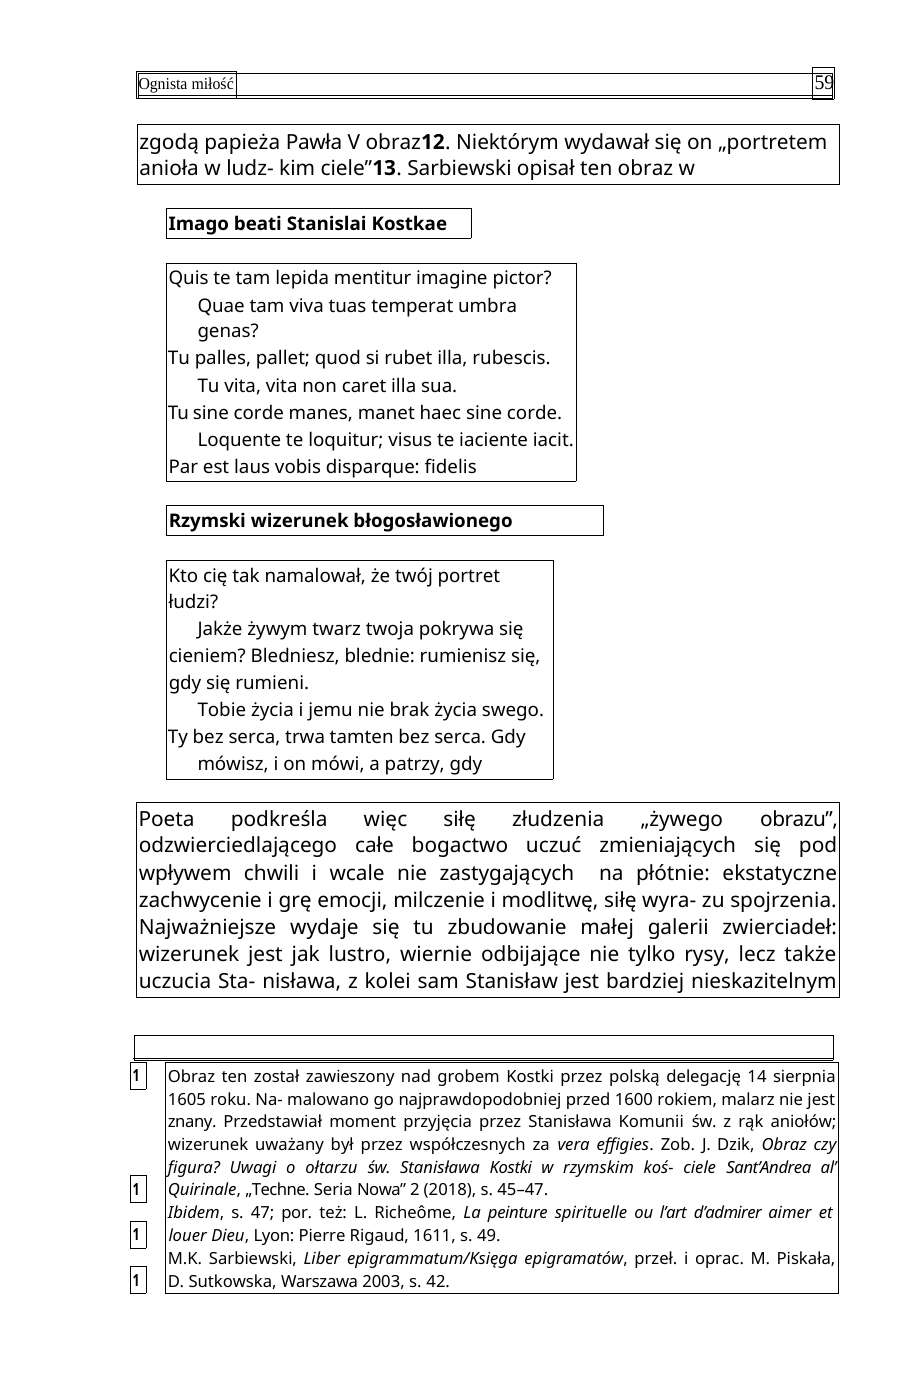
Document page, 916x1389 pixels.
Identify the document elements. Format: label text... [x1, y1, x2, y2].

text Obraz ten został zawieszony nad grobem Kostki przez polską delegację 14 sierpnia 1605 roku. Na- malowano go najprawdopodobniej przed 1600 rokiem, malarz nie jest znany. Przedstawiał moment przyjęcia przez Stanisława Komunii św. z rąk aniołów; wizerunek uważany był przez współczesnych za vera effigies. Zob. J. Dzik, Obraz czy figura? Uwagi o ołtarzu św. Stanisława Kostki w rzymskim koś- ciele Sant’Andrea al’ Quirinale, „Techne. Seria Nowa” 2 (2018), s. 45–47. [168, 1064, 837, 1201]
text Poeta podkreśla więc siłę złudzenia „żywego obrazu”, odzwierciedlającego całe bogactwo uczuć zmieniających się pod wpływem chwili i wcale nie zastygających na płótnie: ekstatyczne zachwycenie i grę emocji, milczenie i modlitwę, siłę wyra- zu spojrzenia. Najważniejsze wydaje się tu zbudowanie małej galerii zwierciadeł: wizerunek jest jak lustro, wiernie odbijające nie tylko rysy, lecz także uczucia Sta- nisława, z kolei sam Stanisław jest bardziej nieskazitelnym lustrem, odbijającym wiernie rysy Boga. [138, 805, 838, 997]
text 14 [132, 1223, 146, 1248]
text Tu vita, vita non caret illa sua. [197, 372, 576, 397]
text Ibidem, s. 47; por. też: L. Richeôme, La peinture spirituelle ou l’art d’admirer aimer et louer Dieu, Lyon: Pierre Rigaud, 1611, s. 49. [168, 1201, 832, 1246]
text Rzymski wizerunek błogosławionego Stanisława Kostki [168, 508, 603, 535]
text 15 [132, 1268, 146, 1293]
text Imago beati Stanislai Kostkae Romana [168, 210, 471, 238]
text Ty bez serca, trwa tamten bez serca. Gdy mówisz, i on mówi, a patrzy, gdy spojrzenie rzucasz. [168, 723, 540, 779]
text 13 [132, 1178, 146, 1202]
text Ognista miłość [139, 74, 236, 93]
text Quae tam viva tuas temperat umbra genas? [197, 292, 576, 343]
text Quis te tam lepida mentitur imagine pictor? [168, 264, 576, 290]
text 12 [132, 1064, 146, 1089]
text Tu palles, pallet; quod si rubet illa, rubescis. [168, 345, 576, 370]
text 59 [814, 70, 834, 94]
text Tobie życia i jemu nie brak życia swego. [197, 696, 553, 722]
text zgodą papieża Pawła V obraz12. Niektórym wydawał się on „portretem anioła w ludz- kim ciele”13. Sarbiewski opisał ten obraz w następujących słowach: [139, 128, 839, 184]
text Tu sine corde manes, manet haec sine corde. Loquente te loquitur; visus te iaciente iacit. [168, 399, 576, 452]
text Par est laus vobis disparque: fidelis imago illa tui. sed tu, Stanesilaë, Dei14. [168, 453, 501, 481]
text Kto cię tak namalował, że twój portret łudzi? [168, 562, 553, 613]
text M.K. Sarbiewski, Liber epigrammatum/Księga epigramatów, przeł. i oprac. M. Piskała, D. Sutkowska, Warszawa 2003, s. 42. [168, 1246, 835, 1292]
text Jakże żywym twarz twoja pokrywa się cieniem? Bledniesz, blednie: rumienisz się, gdy się rumieni. [168, 615, 552, 695]
